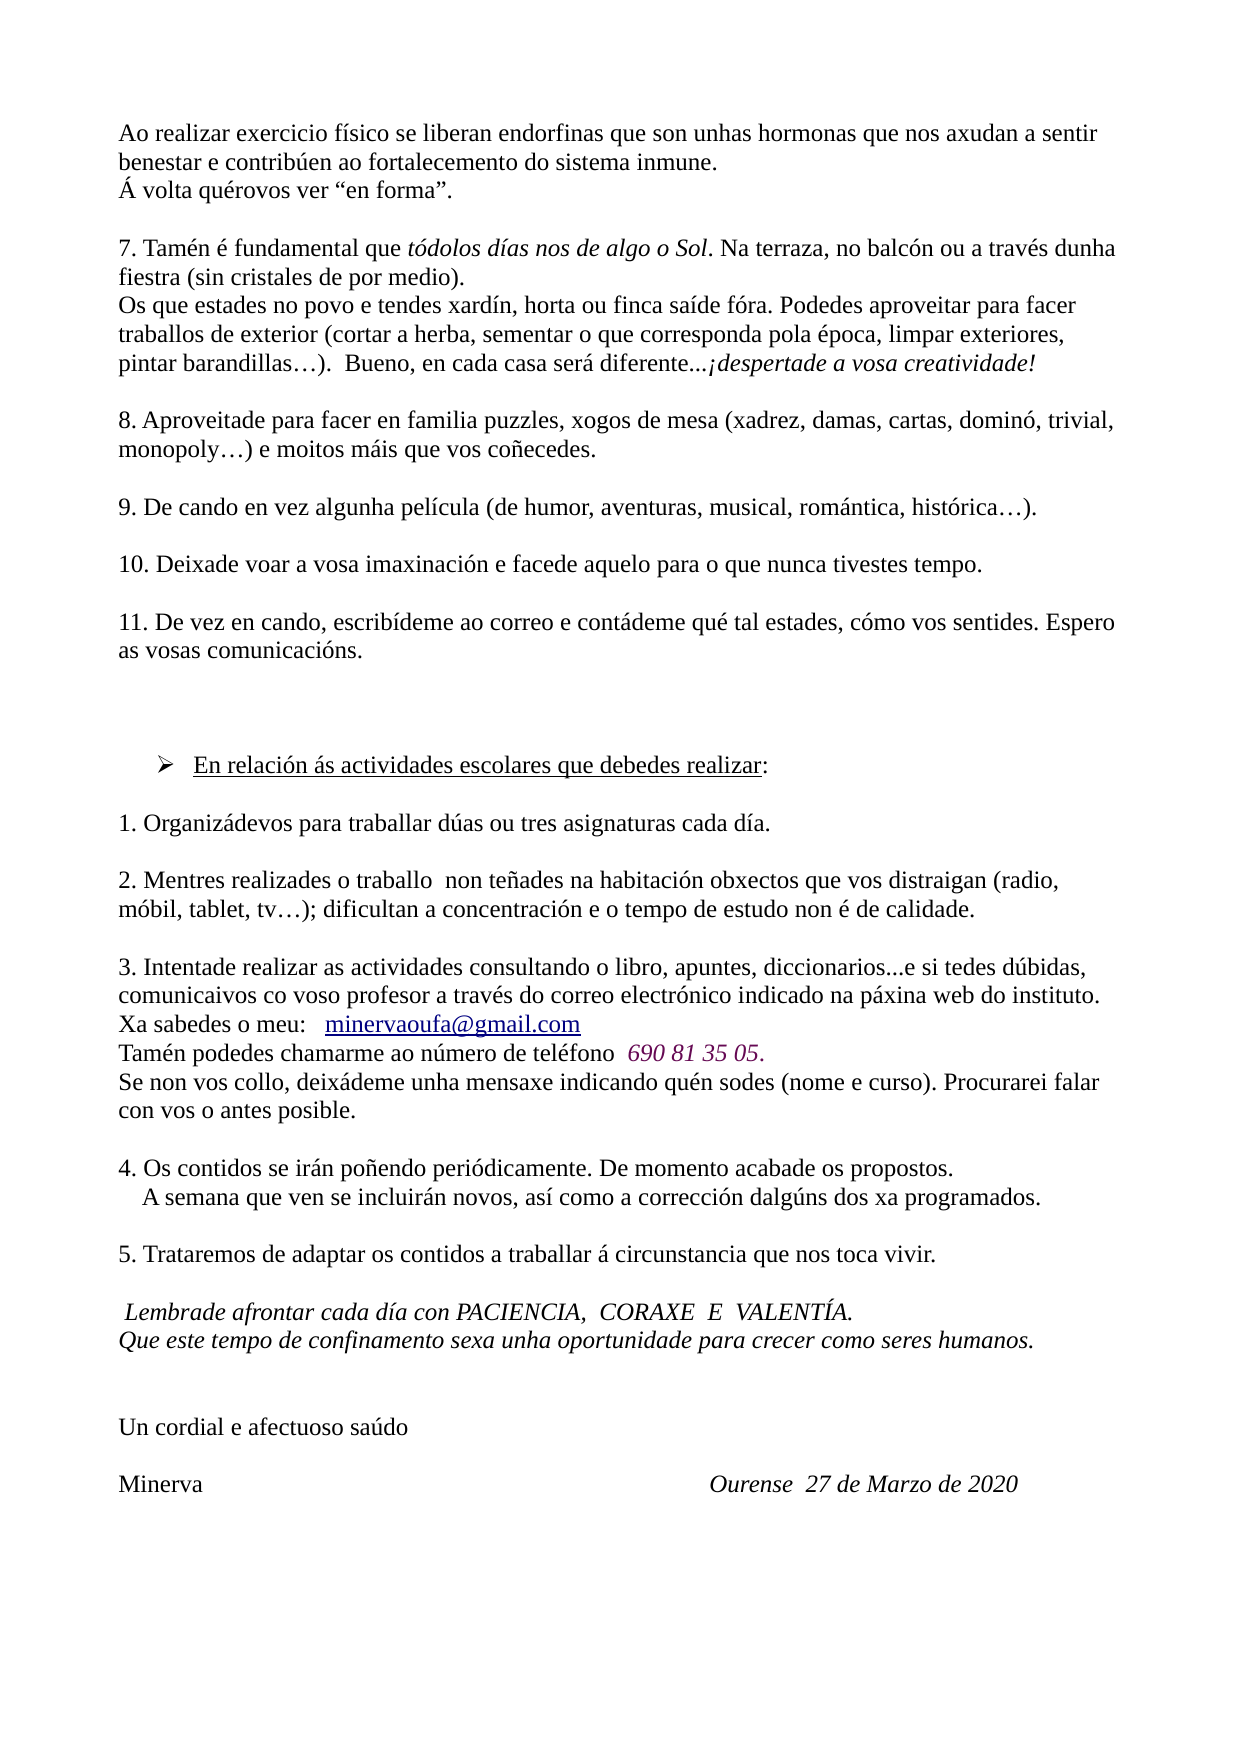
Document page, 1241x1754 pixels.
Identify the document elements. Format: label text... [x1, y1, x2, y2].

text Lembrade afrontar cada día con PACIENCIA, CORAXE E VALENTÍA. [118, 1297, 1122, 1326]
text 5. Trataremos de adaptar os contidos a traballar á circunstancia que nos toca vivir. [118, 1239, 1122, 1268]
text 4. Os contidos se irán poñendo periódicamente. De momento acabade os propostos. [118, 1153, 1122, 1182]
text 9. De cando en vez algunha película (de humor, aventuras, musical, romántica, histórica…). [118, 492, 1122, 521]
text Minerva Ourense 27 de Marzo de 2020 [118, 1469, 1122, 1498]
text Ao realizar exercicio físico se liberan endorfinas que son unhas hormonas que nos axudan a sentir benestar e contribúen ao fortalecemento do sistema inmune. [118, 118, 1122, 176]
text Xa sabedes o meu: minervaoufa@gmail.com [118, 1009, 1122, 1038]
text 8. Aproveitade para facer en familia puzzles, xogos de mesa (xadrez, damas, cartas, dominó, trivial, monopoly…) e moitos máis que vos coñecedes. [118, 406, 1122, 463]
text Tamén podedes chamarme ao número de teléfono 690 81 35 05. [118, 1038, 1122, 1067]
text 2. Mentres realizades o traballo non teñades na habitación obxectos que vos distraigan (radio, móbil, tablet, tv…); dificultan a concentración e o tempo de estudo non é de calidade. [118, 866, 1122, 923]
text Á volta quérovos ver “en forma”. [118, 176, 1122, 204]
text Se non vos collo, deixádeme unha mensaxe indicando quén sodes (nome e curso). Procurarei falar con vos o antes posible. [118, 1067, 1122, 1124]
text Un cordial e afectuoso saúdo [118, 1412, 1122, 1441]
text 7. Tamén é fundamental que tódolos días nos de algo o Sol. Na terraza, no balcón ou a través dunha fiestra (sin cristales de por medio). [118, 233, 1122, 291]
text 1. Organizádevos para traballar dúas ou tres asignaturas cada día. [118, 808, 1122, 837]
text 10. Deixade voar a vosa imaxinación e facede aquelo para o que nunca tivestes tempo. [118, 549, 1122, 578]
text 11. De vez en cando, escribídeme ao correo e contádeme qué tal estades, cómo vos sentides. Espero as vosas comunicacións. [118, 607, 1122, 664]
list En relación ás actividades escolares que debedes realizar: [156, 751, 1122, 779]
text A semana que ven se incluirán novos, así como a corrección dalgúns dos xa programados. [118, 1182, 1122, 1211]
text Os que estades no povo e tendes xardín, horta ou finca saíde fóra. Podedes aproveitar para facer traballos de exterior (cortar a herba, sementar o que corresponda pola época, limpar exteriores, pintar barandillas…). Bueno, en cada casa será diferente...¡despertade a vosa creatividade! [118, 291, 1122, 377]
text 3. Intentade realizar as actividades consultando o libro, apuntes, diccionarios...e si tedes dúbidas, comunicaivos co voso profesor a través do correo electrónico indicado na páxina web do instituto. [118, 952, 1122, 1009]
text Que este tempo de confinamento sexa unha oportunidade para crecer como seres humanos. [118, 1326, 1122, 1354]
